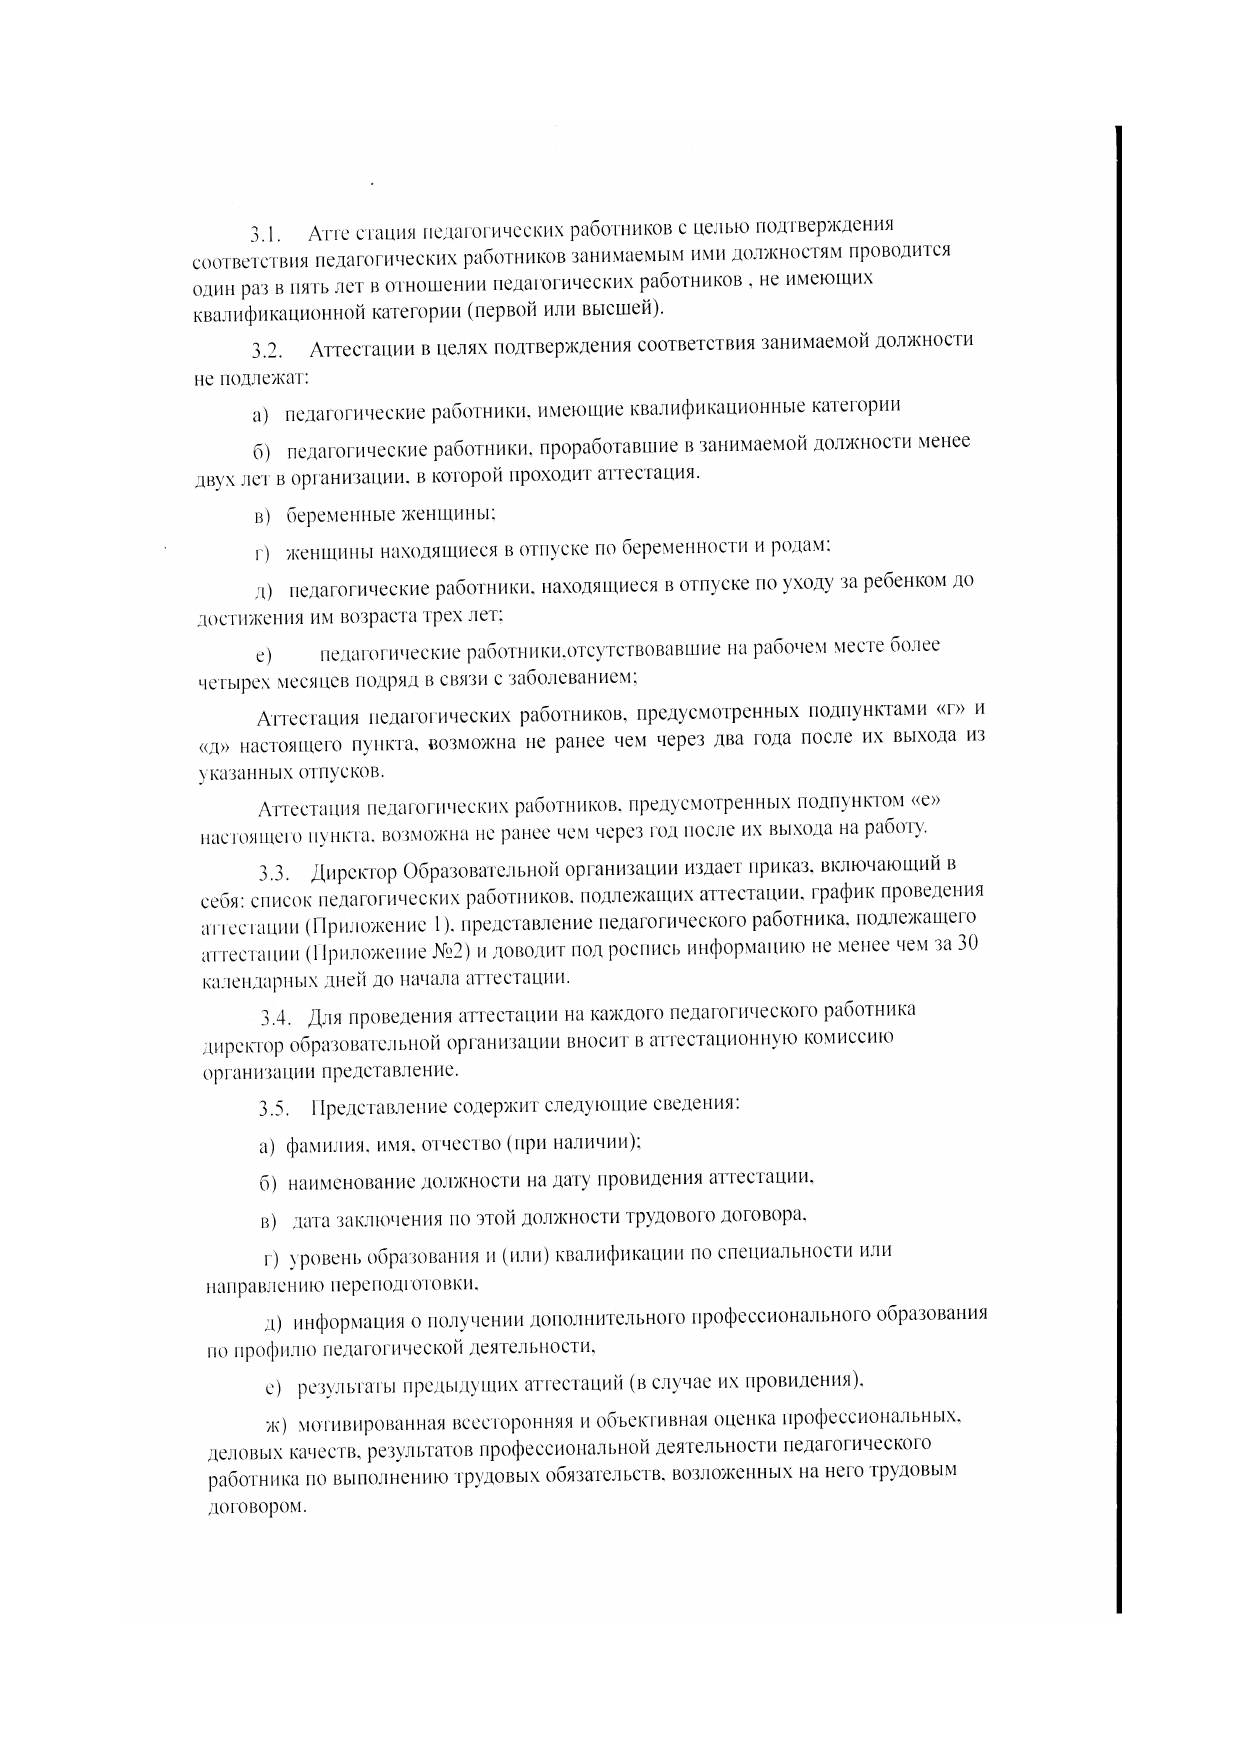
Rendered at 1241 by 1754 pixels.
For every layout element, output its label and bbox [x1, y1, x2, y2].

picture [118, 118, 1122, 1621]
